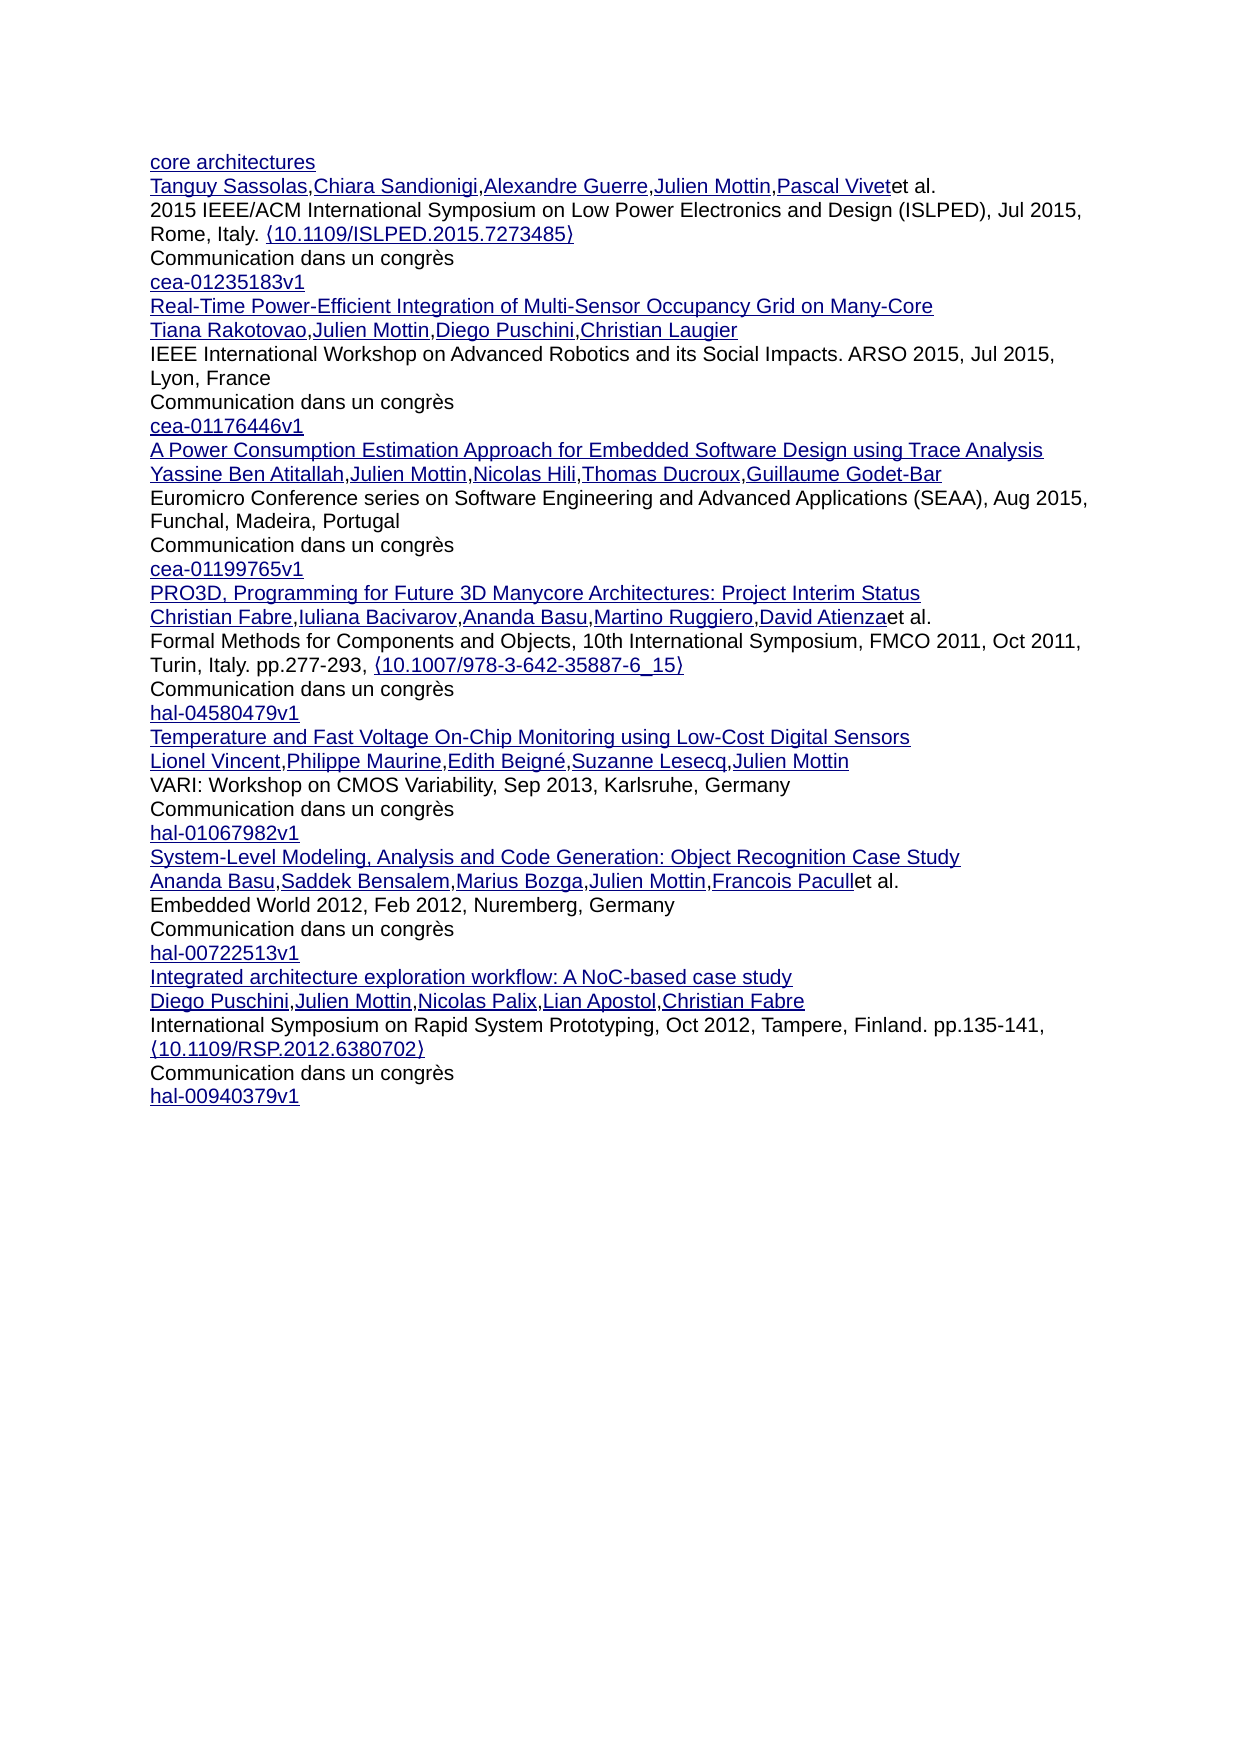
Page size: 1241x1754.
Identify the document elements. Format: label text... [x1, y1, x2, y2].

table_cell PRO3D, Programming for Future 3D Manycore Architectures: Project Interim Status Christian Fabre,Iuliana Bacivarov,Ananda Basu,Martino Ruggiero,David Atienzaet al. Formal Methods for Components and Objects, 10th International Symposium, FMCO 2011, Oct 2011, Turin, Italy. pp.277-293, ⟨10.1007/978-3-642-35887-6_15⟩ Communication dans un congrès hal-04580479v1 [150, 581, 1090, 725]
table_cell Integrated architecture exploration workflow: A NoC-based case study Diego Puschini,Julien Mottin,Nicolas Palix,Lian Apostol,Christian Fabre International Symposium on Rapid System Prototyping, Oct 2012, Tampere, Finland. pp.135-141, ⟨10.1109/RSP.2012.6380702⟩ Communication dans un congrès hal-00940379v1 [150, 965, 1090, 1108]
table_cell Temperature and Fast Voltage On-Chip Monitoring using Low-Cost Digital Sensors Lionel Vincent,Philippe Maurine,Edith Beigné,Suzanne Lesecq,Julien Mottin VARI: Workshop on CMOS Variability, Sep 2013, Karlsruhe, Germany Communication dans un congrès hal-01067982v1 [150, 725, 1090, 845]
table_cell A Power Consumption Estimation Approach for Embedded Software Design using Trace Analysis Yassine Ben Atitallah,Julien Mottin,Nicolas Hili,Thomas Ducroux,Guillaume Godet-Bar Euromicro Conference series on Software Engineering and Advanced Applications (SEAA), Aug 2015, Funchal, Madeira, Portugal Communication dans un congrès cea-01199765v1 [150, 438, 1090, 581]
table_cell core architectures Tanguy Sassolas,Chiara Sandionigi,Alexandre Guerre,Julien Mottin,Pascal Vivetet al. 2015 IEEE/ACM International Symposium on Low Power Electronics and Design (ISLPED), Jul 2015, Rome, Italy. ⟨10.1109/ISLPED.2015.7273485⟩ Communication dans un congrès cea-01235183v1 [150, 150, 1090, 294]
table_cell System-Level Modeling, Analysis and Code Generation: Object Recognition Case Study Ananda Basu,Saddek Bensalem,Marius Bozga,Julien Mottin,Francois Pacullet al. Embedded World 2012, Feb 2012, Nuremberg, Germany Communication dans un congrès hal-00722513v1 [150, 845, 1090, 964]
table_cell Real-Time Power-Efficient Integration of Multi-Sensor Occupancy Grid on Many-Core Tiana Rakotovao,Julien Mottin,Diego Puschini,Christian Laugier IEEE International Workshop on Advanced Robotics and its Social Impacts. ARSO 2015, Jul 2015, Lyon, France Communication dans un congrès cea-01176446v1 [150, 294, 1090, 437]
